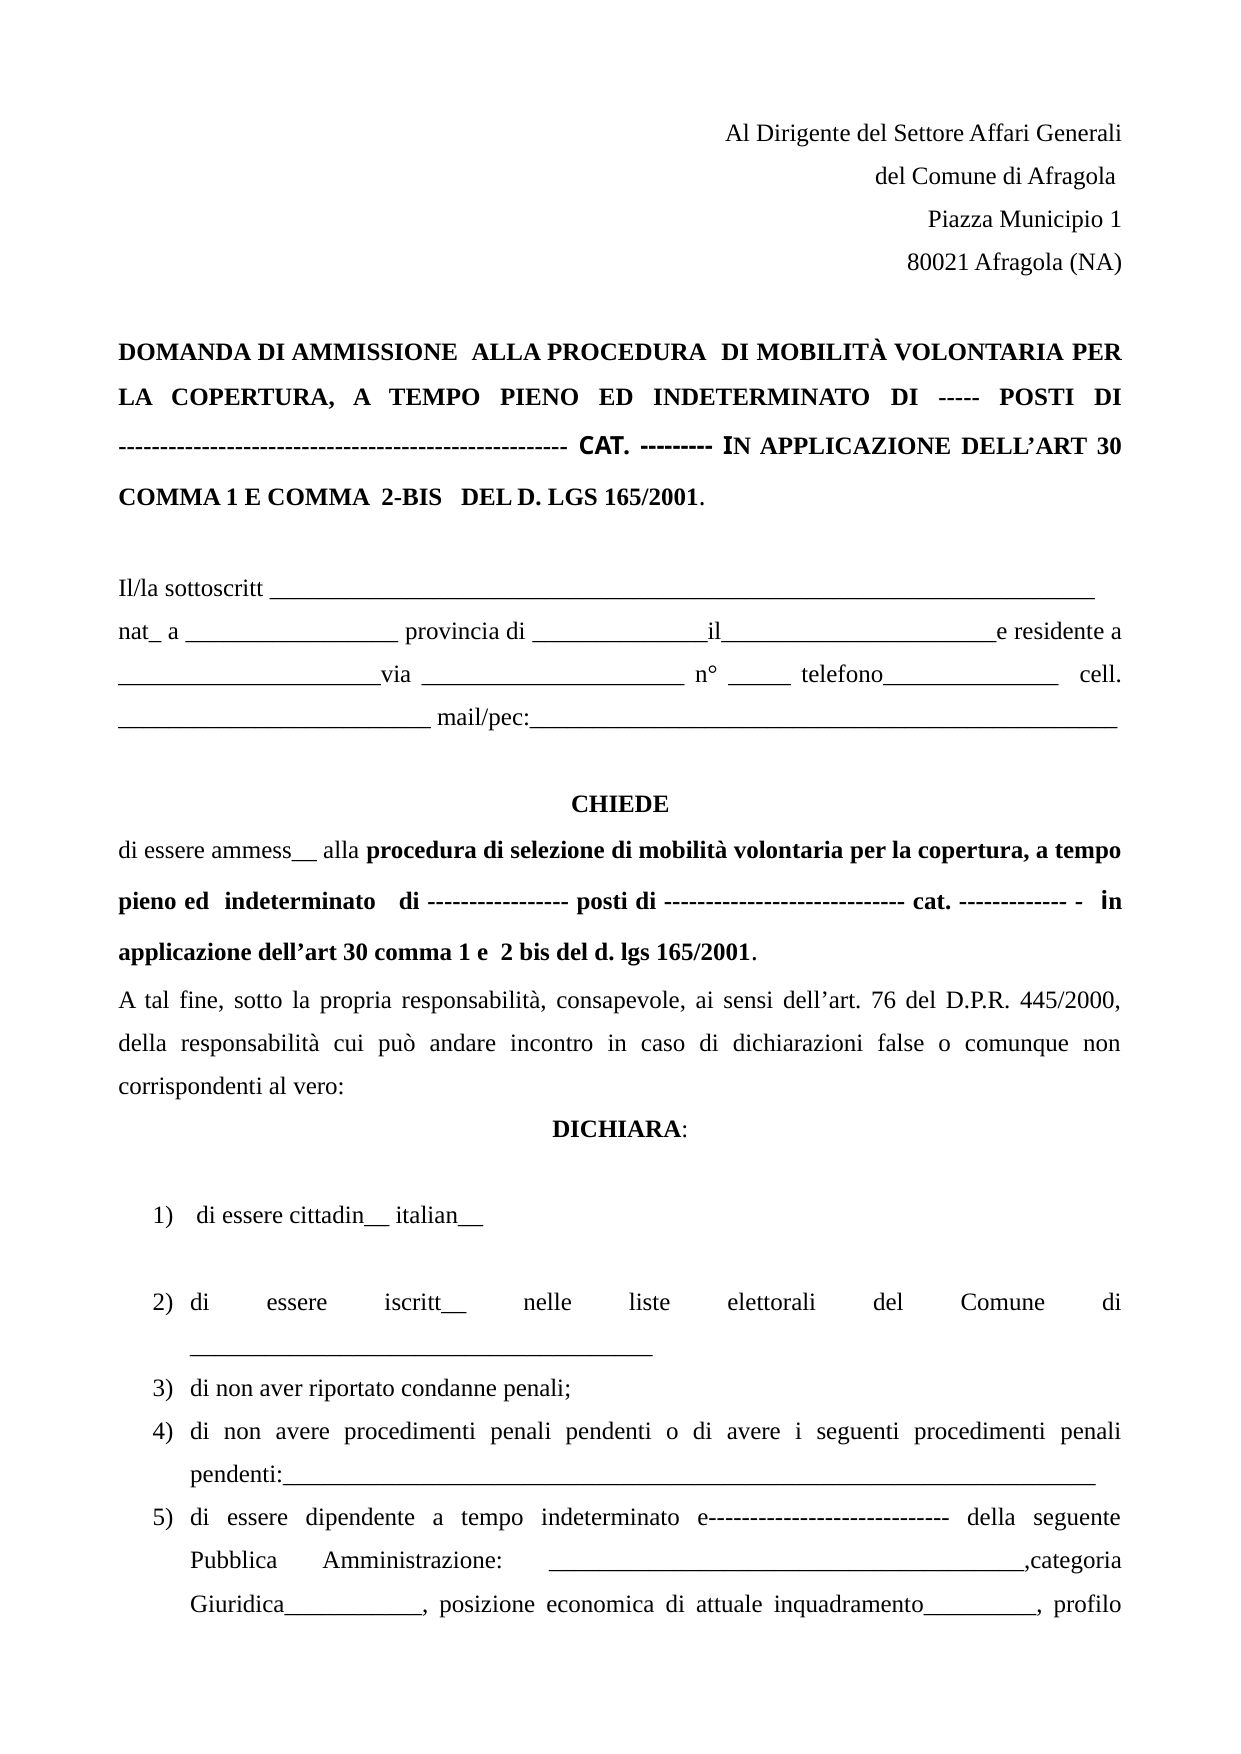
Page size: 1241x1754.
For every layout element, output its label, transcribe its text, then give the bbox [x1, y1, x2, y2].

list di non aver riportato condanne penali; [152, 1373, 1122, 1402]
list di essere dipendente a tempo indeterminato e----------------------------- della seguente Pubblica Amministrazione: ______________________________________,categoria Giuridica___________, posizione economica di attuale inquadramento_________, profilo [152, 1502, 1122, 1617]
text Al Dirigente del Settore Affari Generali [118, 118, 1122, 147]
list di essere cittadin__ italian__ [152, 1201, 1122, 1229]
text Il/la sottoscritt __________________________________________________________________ [118, 573, 1122, 602]
text CHIEDE [118, 789, 1122, 817]
text di essere ammess__ alla procedura di selezione di mobilità volontaria per la copertura, a tempo pieno ed indeterminato di ----------------- posti di ----------------------------- cat. ------------- - in applicazione dell’art 30 comma 1 e 2 bis del d. lgs 165/2001. [118, 832, 1122, 968]
text del Comune di Afragola [118, 161, 1122, 190]
list di essere iscritt__ nelle liste elettorali del Comune di _____________________________________ [152, 1287, 1122, 1359]
text DICHIARA: [118, 1114, 1122, 1143]
text DOMANDA DI AMMISSIONE ALLA PROCEDURA DI MOBILITÀ VOLONTARIA PER LA COPERTURA, A TEMPO PIENO ED INDETERMINATO DI ----- POSTI DI ------------------------------------------------------ CAT. --------- IN APPLICAZIONE DELL’ART 30 COMMA 1 E COMMA 2-BIS DEL D. LGS 165/2001.­ [118, 334, 1122, 513]
text nat_ a _________________ provincia di ______________il______________________e residente a _____________________via _____________________ n° _____ telefono______________ cell. _________________________ mail/pec:_______________________________________________ [118, 616, 1122, 731]
list di non avere procedimenti penali pendenti o di avere i seguenti procedimenti penali pendenti:_________________________________________________________________ [152, 1416, 1122, 1488]
text Piazza Municipio 1 [118, 204, 1122, 233]
text A tal fine, sotto la propria responsabilità, consapevole, ai sensi dell’art. 76 del D.P.R. 445/2000, della responsabilità cui può andare incontro in caso di dichiarazioni false o comunque non corrispondenti al vero: [118, 985, 1122, 1100]
text 80021 Afragola (NA) [118, 247, 1122, 276]
